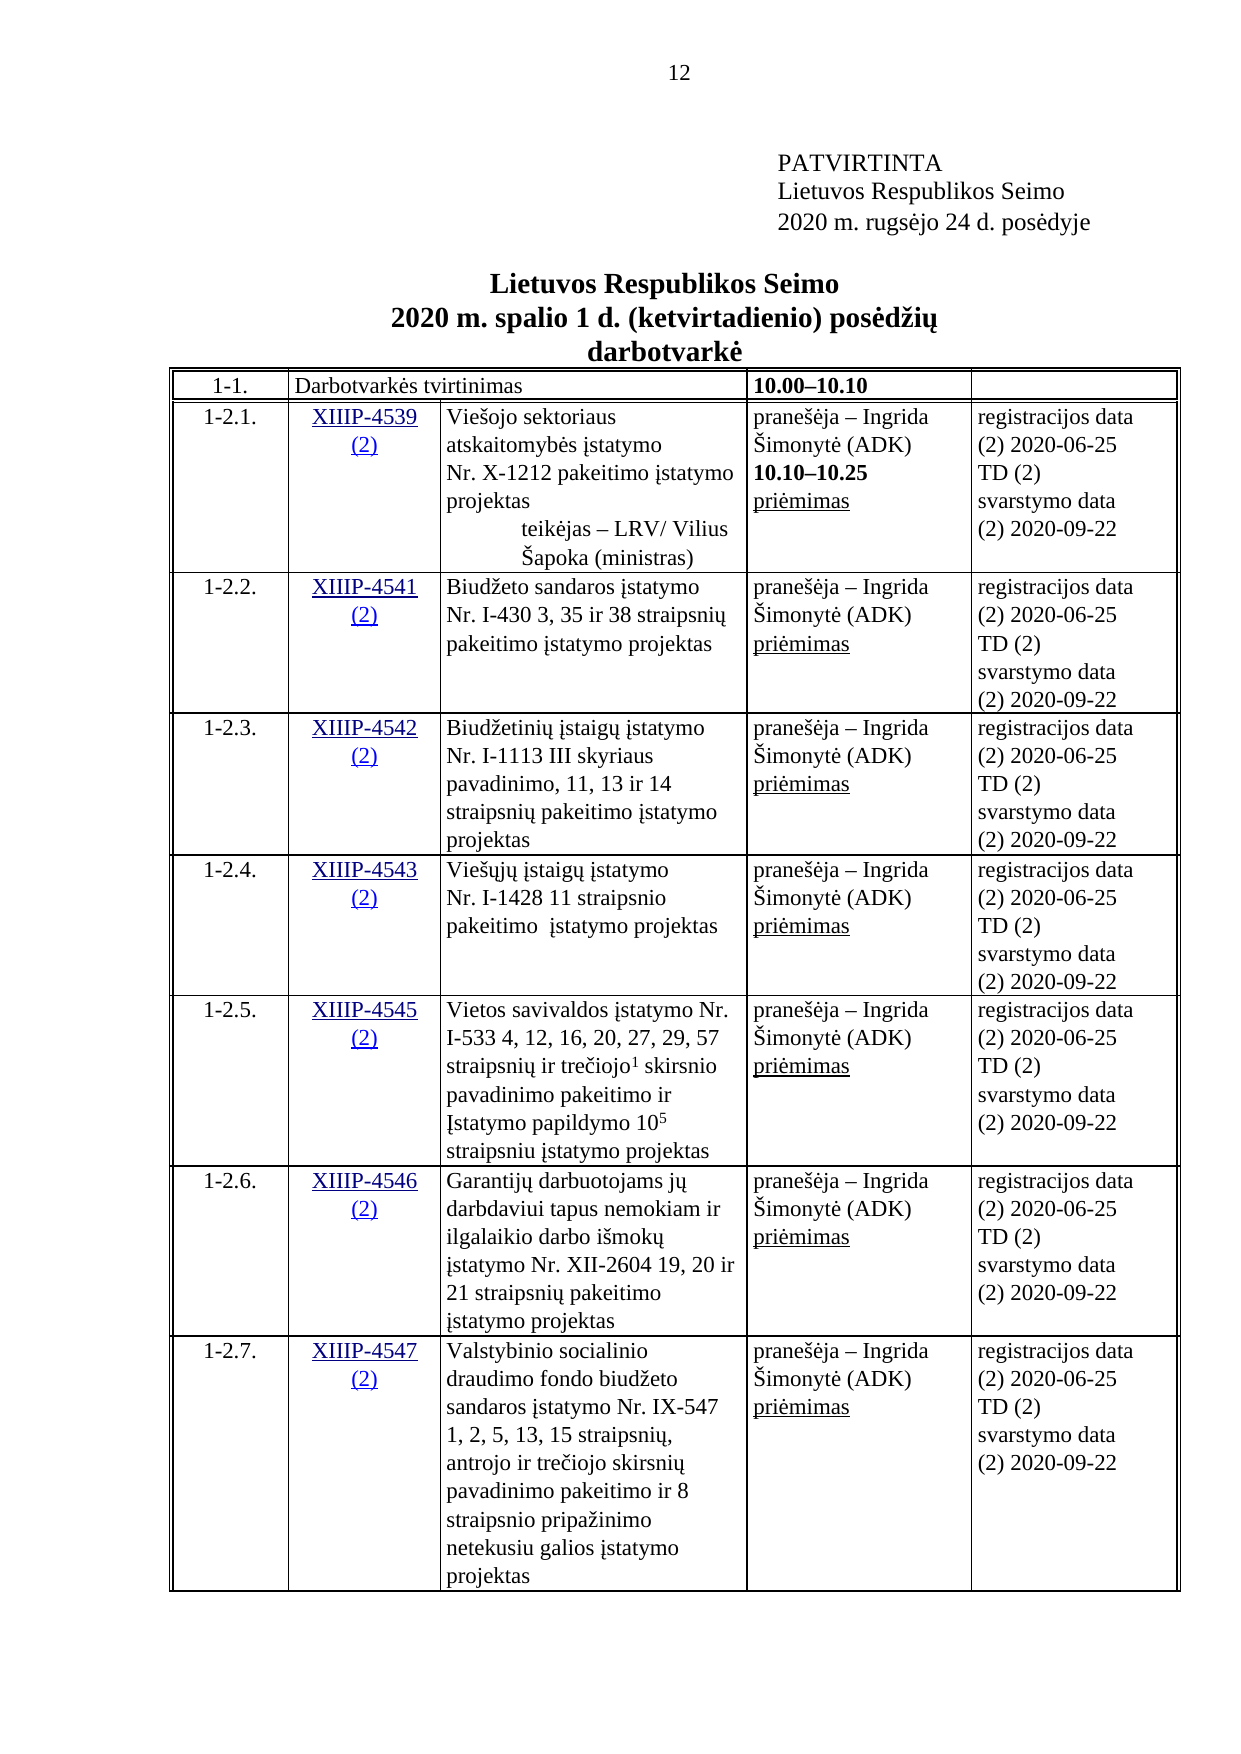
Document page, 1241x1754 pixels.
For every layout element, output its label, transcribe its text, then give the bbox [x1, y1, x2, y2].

table_header 10.00–10.10 [748, 372, 971, 398]
table_cell Biudžeto sandaros įstatymo Nr. I-430 3, 35 ir 38 straipsnių pakeitimo įstatymo projektas [441, 573, 746, 712]
table_cell XIIIP-4541 (2) [289, 573, 440, 712]
table_cell [1181, 854, 1222, 995]
table_cell pranešėja – Ingrida Šimonytė (ADK) priėmimas [748, 996, 971, 1165]
table_cell XIIIP-4539 (2) [289, 403, 440, 572]
table_cell [1181, 1165, 1222, 1335]
table_cell Garantijų darbuotojams jų darbdaviui tapus nemokiam ir ilgalaikio darbo išmokų įstatymo Nr. XII-2604 19, 20 ir 21 straipsnių pakeitimo įstatymo projektas [441, 1167, 746, 1335]
table_cell registracijos data (2) 2020-06-25 TD (2) svarstymo data (2) 2020-09-22 [972, 996, 1176, 1165]
text Lietuvos Respublikos Seimo [777, 176, 1152, 205]
table_cell Vietos savivaldos įstatymo Nr. I-533 4, 12, 16, 20, 27, 29, 57 straipsnių ir trečiojo1 skirsnio pavadinimo pakeitimo ir Įstatymo papildymo 105 straipsniu įstatymo projektas [441, 996, 746, 1165]
table_cell pranešėja – Ingrida Šimonytė (ADK) priėmimas [748, 856, 971, 995]
table_cell 1-2.4. [174, 856, 288, 995]
table_cell registracijos data (2) 2020-06-25 TD (2) svarstymo data (2) 2020-09-22 [972, 1337, 1176, 1590]
table_cell XIIIP-4546 (2) [289, 1167, 440, 1335]
table_cell registracijos data (2) 2020-06-25 TD (2) svarstymo data (2) 2020-09-22 [972, 403, 1176, 572]
table_cell 1-2.7. [174, 1337, 288, 1590]
table_cell pranešėja – Ingrida Šimonytė (ADK) priėmimas [748, 714, 971, 854]
table_cell 1-2.6. [174, 1167, 288, 1335]
table_cell registracijos data (2) 2020-06-25 TD (2) svarstymo data (2) 2020-09-22 [972, 573, 1176, 712]
text 2020 m. rugsėjo 24 d. posėdyje [777, 207, 1152, 236]
table_cell registracijos data (2) 2020-06-25 TD (2) svarstymo data (2) 2020-09-22 [972, 856, 1176, 995]
text darbotvarkė [177, 334, 1152, 367]
table_cell [1181, 398, 1222, 572]
table_cell 1-2.2. [174, 573, 288, 712]
table_cell pranešėja – Ingrida Šimonytė (ADK) 10.10–10.25 priėmimas [748, 403, 971, 572]
table_cell pranešėja – Ingrida Šimonytė (ADK) priėmimas [748, 573, 971, 712]
table_cell XIIIP-4547 (2) [289, 1337, 440, 1590]
text 2020 m. spalio 1 d. (ketvirtadienio) posėdžių [177, 300, 1152, 334]
text PATVIRTINTA [777, 148, 1152, 176]
table_cell registracijos data (2) 2020-06-25 TD (2) svarstymo data (2) 2020-09-22 [972, 1167, 1176, 1335]
table_cell 1-2.1. [174, 403, 288, 572]
table_cell [1181, 995, 1222, 1165]
table_cell registracijos data (2) 2020-06-25 TD (2) svarstymo data (2) 2020-09-22 [972, 714, 1176, 854]
table_cell 1-2.5. [174, 996, 288, 1165]
table_header [972, 372, 1176, 398]
table_header 1-1. [174, 372, 288, 398]
table_cell XIIIP-4542 (2) [289, 714, 440, 854]
table_header [1181, 367, 1222, 398]
text Lietuvos Respublikos Seimo [177, 267, 1152, 300]
table_cell Viešojo sektoriaus atskaitomybės įstatymo Nr. X-1212 pakeitimo įstatymo projektas teikėjas – LRV/ Vilius Šapoka (ministras) [441, 403, 746, 572]
table_cell Viešųjų įstaigų įstatymo Nr. I-1428 11 straipsnio pakeitimo įstatymo projektas [441, 856, 746, 995]
table_cell [1181, 712, 1222, 854]
table_cell XIIIP-4543 (2) [289, 856, 440, 995]
table_header Darbotvarkės tvirtinimas [289, 372, 746, 398]
table_cell Biudžetinių įstaigų įstatymo Nr. I-1113 III skyriaus pavadinimo, 11, 13 ir 14 straipsnių pakeitimo įstatymo projektas [441, 714, 746, 854]
table_cell 1-2.3. [174, 714, 288, 854]
table_cell Valstybinio socialinio draudimo fondo biudžeto sandaros įstatymo Nr. IX-547 1, 2, 5, 13, 15 straipsnių, antrojo ir trečiojo skirsnių pavadinimo pakeitimo ir 8 straipsnio pripažinimo netekusiu galios įstatymo projektas [441, 1337, 746, 1590]
table_cell pranešėja – Ingrida Šimonytė (ADK) priėmimas [748, 1167, 971, 1335]
table_cell XIIIP-4545 (2) [289, 996, 440, 1165]
table_cell [1181, 572, 1222, 712]
table_cell pranešėja – Ingrida Šimonytė (ADK) priėmimas [748, 1337, 971, 1590]
table_cell [1181, 1335, 1222, 1590]
